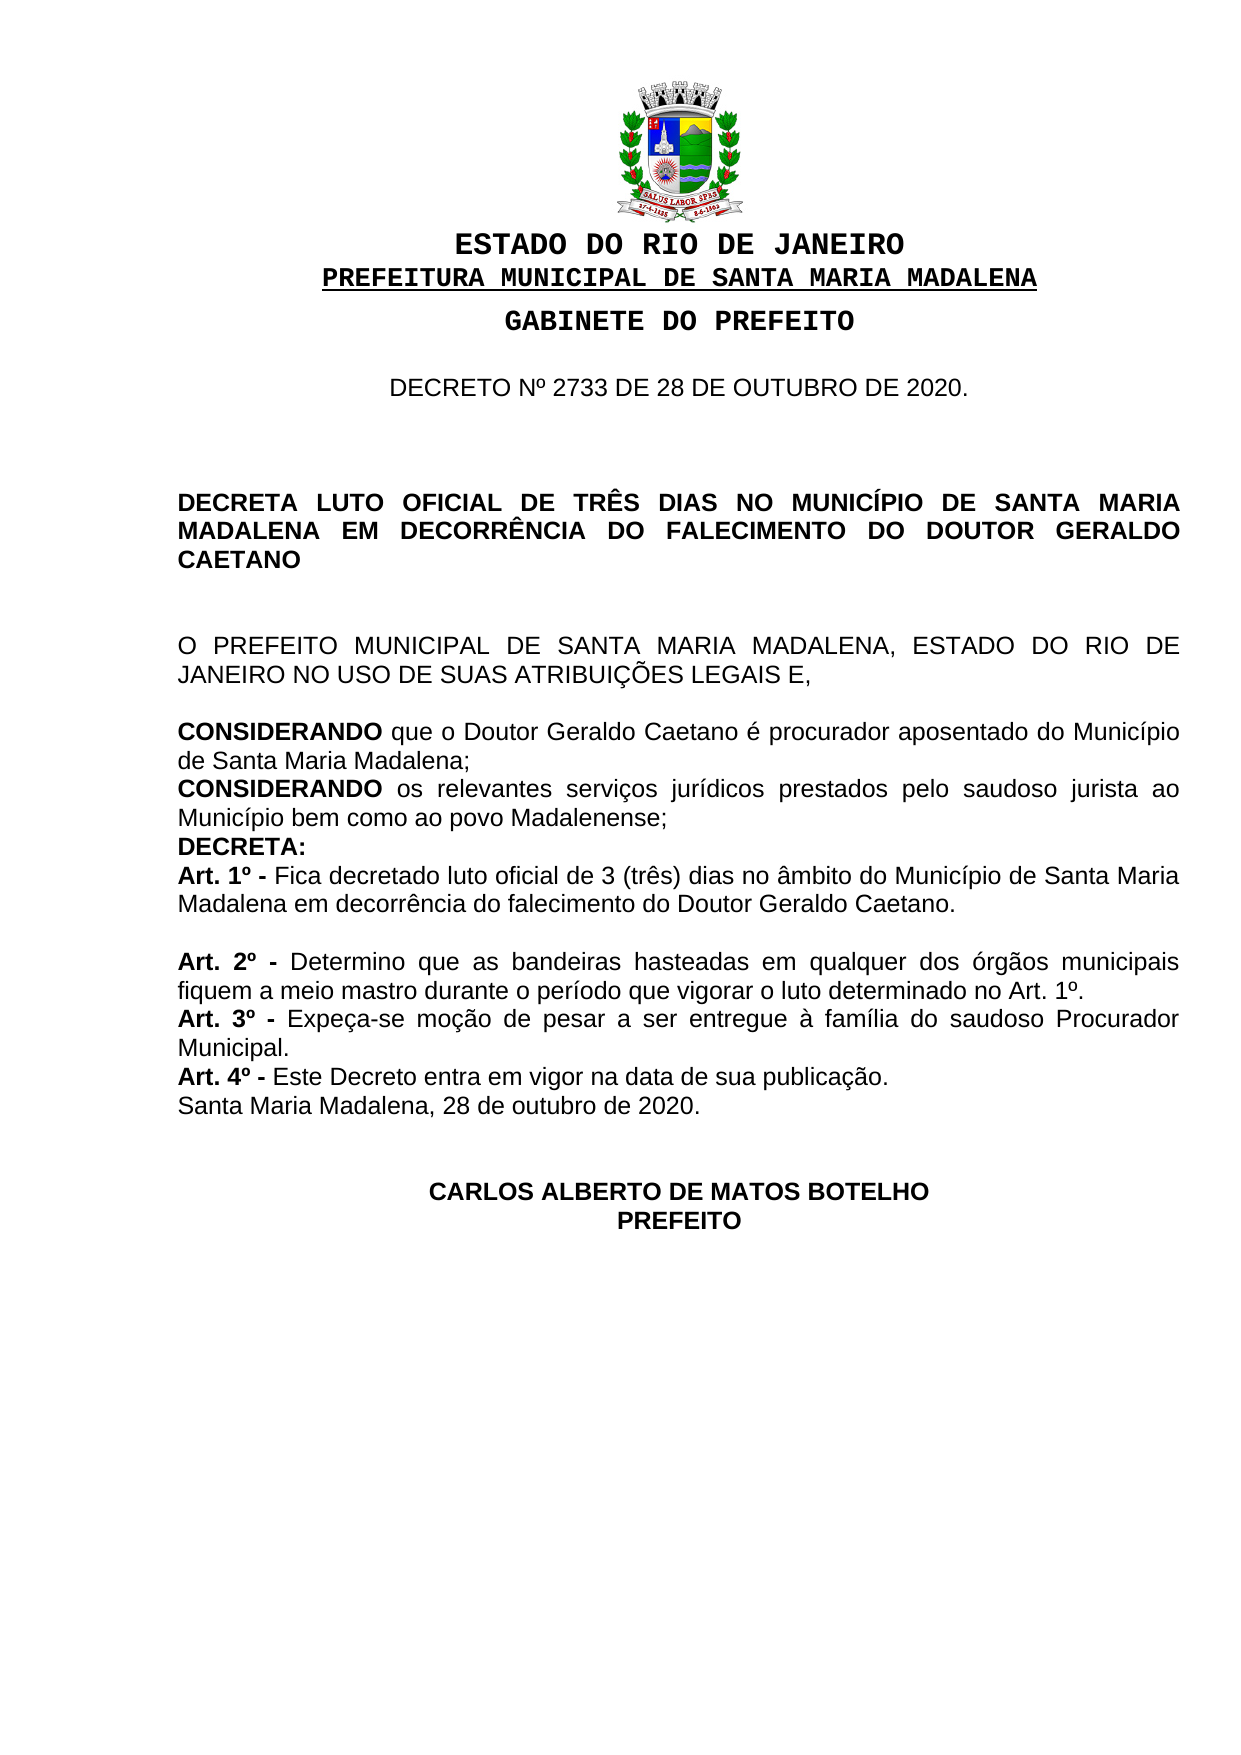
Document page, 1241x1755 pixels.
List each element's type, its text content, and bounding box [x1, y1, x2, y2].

text Art. 4º - Este Decreto entra em vigor na data de sua publicação. [177, 1062, 1181, 1091]
text Art. 1º - Fica decretado luto oficial de 3 (três) dias no âmbito do Município de Santa Maria Madalena em decorrência do falecimento do Doutor Geraldo Caetano. [177, 861, 1181, 918]
text DECRETA: [177, 832, 1181, 861]
text CARLOS ALBERTO DE MATOS BOTELHO [177, 1177, 1181, 1206]
text Santa Maria Madalena, 28 de outubro de 2020. [177, 1091, 1181, 1119]
text O PREFEITO MUNICIPAL DE SANTA MARIA MADALENA, ESTADO DO RIO DE JANEIRO NO USO DE SUAS ATRIBUIÇÕES LEGAIS E, [177, 631, 1181, 689]
text Art. 2º - Determino que as bandeiras hasteadas em qualquer dos órgãos municipais fiquem a meio mastro durante o período que vigorar o luto determinado no Art. 1º. [177, 947, 1181, 1004]
text PREFEITO [177, 1206, 1181, 1234]
text Art. 3º - Expeça-se moção de pesar a ser entregue à família do saudoso Procurador Municipal. [177, 1004, 1181, 1062]
text CONSIDERANDO que o Doutor Geraldo Caetano é procurador aposentado do Município de Santa Maria Madalena; [177, 717, 1181, 774]
text CONSIDERANDO os relevantes serviços jurídicos prestados pelo saudoso jurista ao Município bem como ao povo Madalenense; [177, 774, 1181, 832]
text DECRETO Nº 2733 DE 28 DE OUTUBRO DE 2020. [177, 373, 1181, 401]
text DECRETA LUTO OFICIAL DE TRÊS DIAS NO MUNICÍPIO DE SANTA MARIA MADALENA EM DECORRÊNCIA DO FALECIMENTO DO DOUTOR GERALDO CAETANO [177, 488, 1181, 574]
